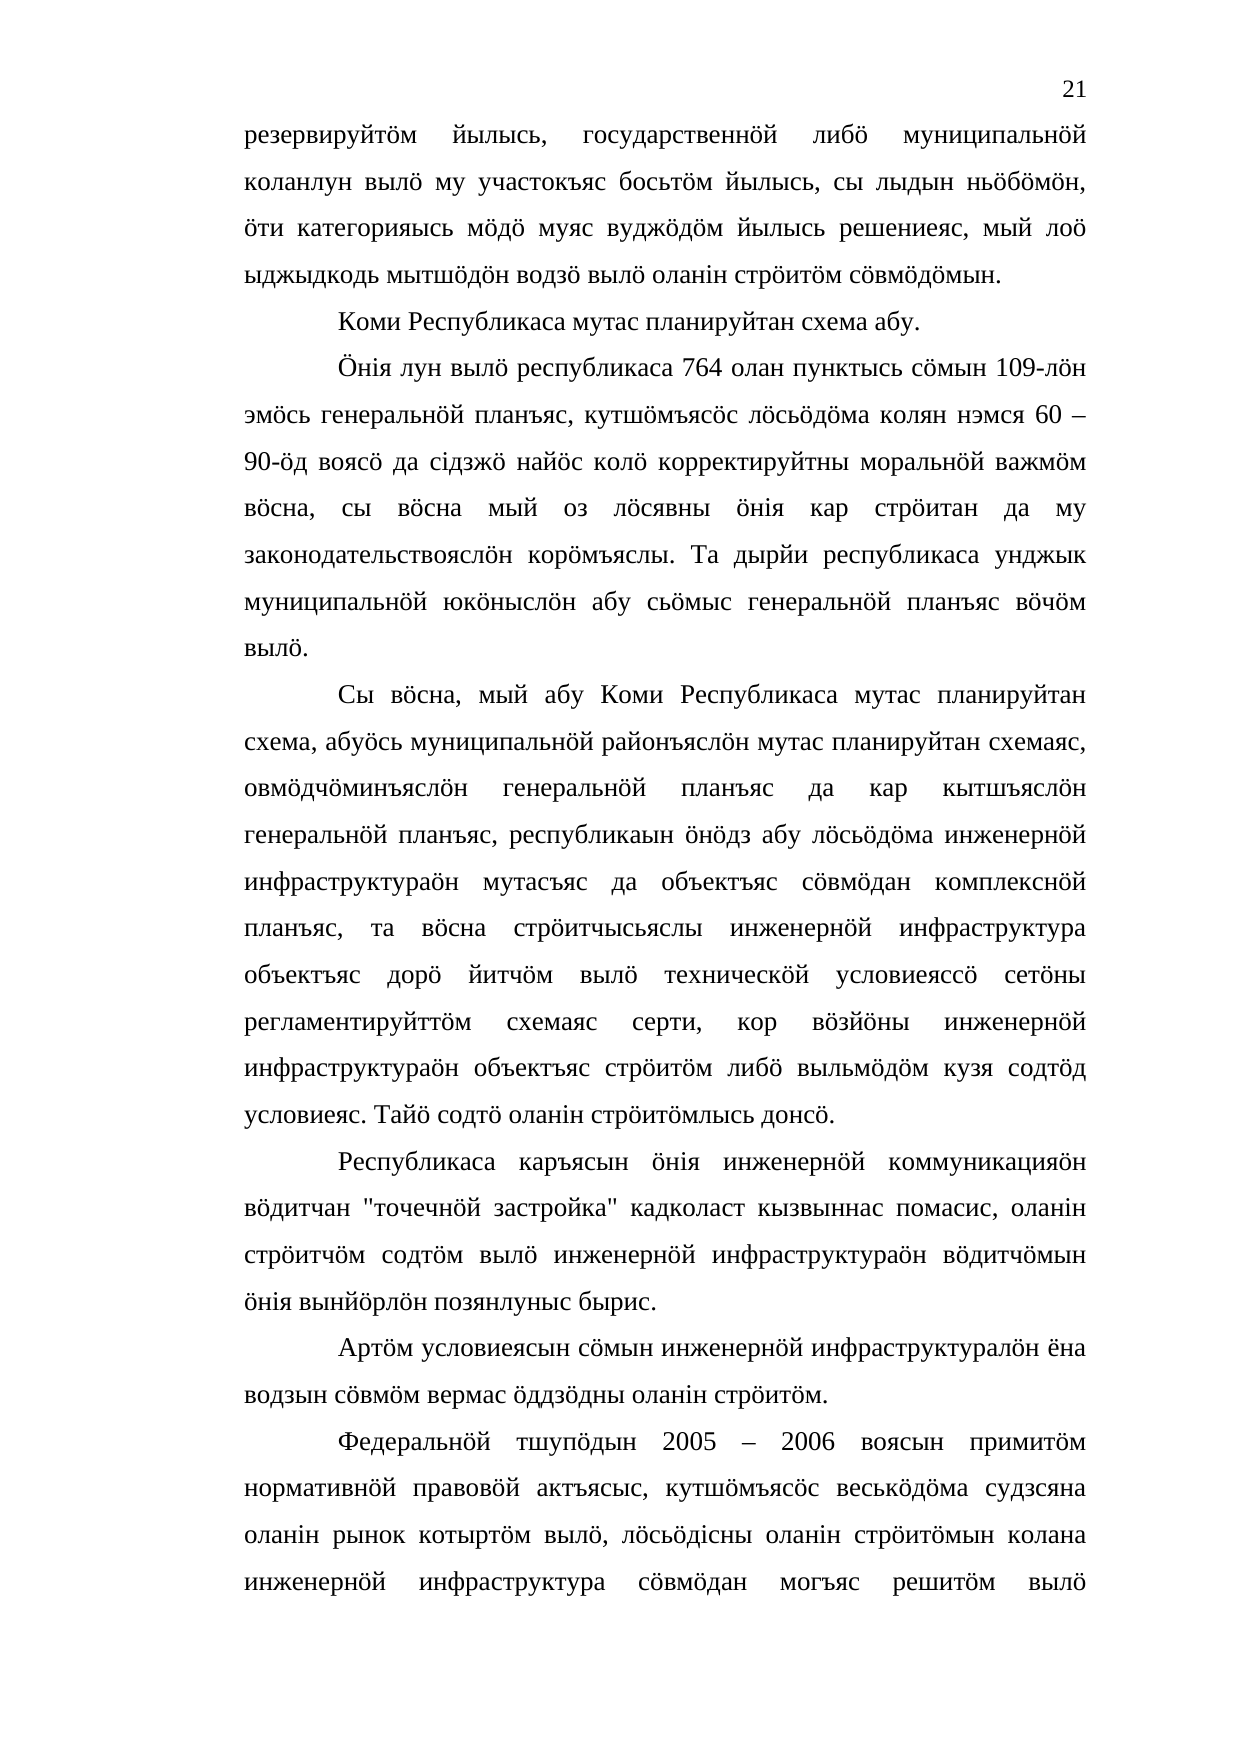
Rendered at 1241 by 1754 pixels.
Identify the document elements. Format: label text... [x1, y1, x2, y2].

text Федеральнöй тшупöдын 2005 – 2006 воясын примитöм нормативнöй правовöй актъясыс, кутшöмъясöс веськöдöма судзсяна оланін рынок котыртöм вылö, лöсьöдісны оланін стрöитöмын колана инженернöй инфраструктура сöвмöдан могъяс решитöм вылö [244, 1425, 1087, 1596]
text Республикаса каръясын öнія инженернöй коммуникацияöн вöдитчан "точечнöй застройка" кадколаст кызвыннас помасис, оланін стрöитчöм содтöм вылö инженернöй инфраструктураöн вöдитчöмын öнія вынйöрлöн позянлуныс бырис. [244, 1145, 1087, 1316]
text Коми Республикаса мутас планируйтан схема абу. [244, 305, 1087, 336]
text резервируйтöм йылысь, государственнöй либö муниципальнöй коланлун вылö му участокъяс босьтöм йылысь, сы лыдын ньöбöмöн, öти категорияысь мöдö муяс вуджöдöм йылысь решениеяс, мый лоö ыджыдкодь мытшöдöн водзö вылö оланін стрöитöм сöвмöдöмын. [244, 118, 1087, 289]
text Öнія лун вылö республикаса 764 олан пунктысь сöмын 109-лöн эмöсь генеральнöй планъяс, кутшöмъясöс лöсьöдöма колян нэмся 60 – 90-öд воясö да сідзжö найöс колö корректируйтны моральнöй важмöм вöсна, сы вöсна мый оз лöсявны öнія кар стрöитан да му законодательствояслöн корöмъяслы. Та дырйи республикаса унджык муниципальнöй юкöныслöн абу сьöмыс генеральнöй планъяс вöчöм вылö. [244, 351, 1087, 663]
text Артöм условиеясын сöмын инженернöй инфраструктуралöн ёна водзын сöвмöм вермас öддзöдны оланін стрöитöм. [244, 1331, 1087, 1409]
text Сы вöсна, мый абу Коми Республикаса мутас планируйтан схема, абуöсь муниципальнöй районъяслöн мутас планируйтан схемаяс, овмöдчöминъяслöн генеральнöй планъяс да кар кытшъяслöн генеральнöй планъяс, республикаын öнöдз абу лöсьöдöма инженернöй инфраструктураöн мутасъяс да объектъяс сöвмöдан комплекснöй планъяс, та вöсна стрöитчысьяслы инженернöй инфраструктура объектъяс дорö йитчöм вылö техническöй условиеяссö сетöны регламентируйттöм схемаяс серти, кор вöзйöны инженернöй инфраструктураöн объектъяс стрöитöм либö выльмöдöм кузя содтöд условиеяс. Тайö содтö оланін стрöитöмлысь донсö. [244, 678, 1087, 1129]
